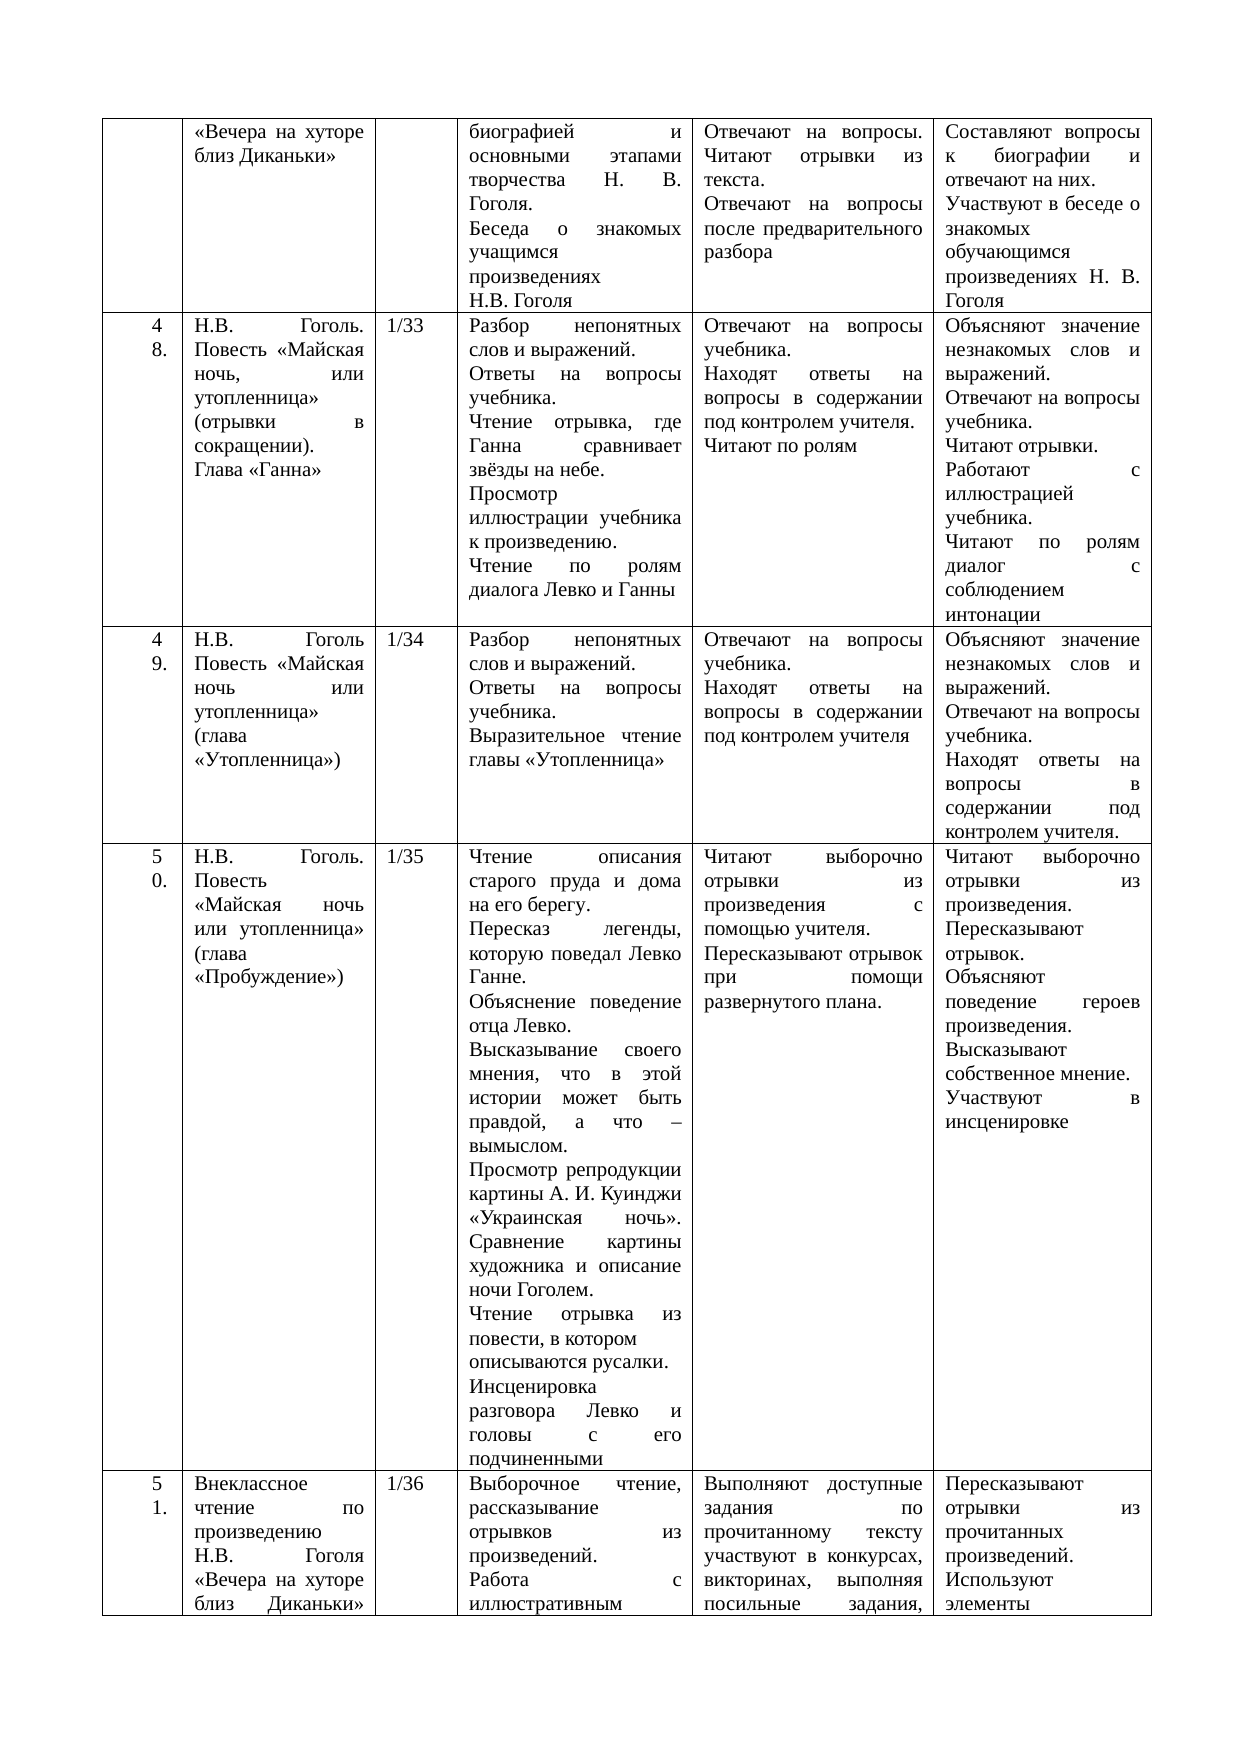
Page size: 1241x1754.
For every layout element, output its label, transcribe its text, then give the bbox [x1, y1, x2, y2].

table_cell 1/35 [376, 844, 457, 1470]
table_cell Объясняют значение незнакомых слов и выражений. Отвечают на вопросы учебника. Находят ответы на вопросы в содержании под контролем учителя. [934, 627, 1151, 843]
table_cell Объясняют значение незнакомых слов и выражений. Отвечают на вопросы учебника. Читают отрывки. Работают с иллюстрацией учебника. Читают по ролям диалог с соблюдением интонации [934, 313, 1151, 626]
table_cell [103, 119, 182, 312]
table_cell Составляют вопросы к биографии и отвечают на них. Участвуют в беседе о знакомых обучающимся произведениях Н. В. Гоголя [934, 119, 1151, 312]
table_cell 1/36 [376, 1471, 457, 1615]
table_cell [103, 627, 182, 843]
table_cell Отвечают на вопросы учебника. Находят ответы на вопросы в содержании под контролем учителя [693, 627, 933, 843]
table_cell Н.В. Гоголь. Повесть «Майская ночь или утопленница» (глава «Пробуждение») [183, 844, 375, 1470]
table_cell биографией и основными этапами творчества Н. В. Гоголя. Беседа о знакомых учащимся произведениях Н.В. Гоголя [458, 119, 692, 312]
table_cell Н.В. Гоголь. Повесть «Майская ночь, или утопленница» (отрывки в сокращении). Глава «Ганна» [183, 313, 375, 626]
table_cell 1/33 [376, 313, 457, 626]
table_cell Отвечают на вопросы. Читают отрывки из текста. Отвечают на вопросы после предварительного разбора [693, 119, 933, 312]
table_cell Выборочное чтение, рассказывание отрывков из произведений. Работа с иллюстративным [458, 1471, 692, 1615]
table_cell [376, 119, 457, 312]
table_cell Выполняют доступные задания по прочитанному тексту участвуют в конкурсах, викторинах, выполняя посильные задания, [693, 1471, 933, 1615]
table_cell Читают выборочно отрывки из произведения с помощью учителя. Пересказывают отрывок при помощи развернутого плана. [693, 844, 933, 1470]
table_cell [103, 1471, 182, 1615]
table_cell Н.В. Гоголь Повесть «Майская ночь или утопленница» (глава «Утопленница») [183, 627, 375, 843]
table_cell Разбор непонятных слов и выражений. Ответы на вопросы учебника. Чтение отрывка, где Ганна сравнивает звёзды на небе. Просмотр иллюстрации учебника к произведению. Чтение по ролям диалога Левко и Ганны [458, 313, 692, 626]
table_cell Разбор непонятных слов и выражений. Ответы на вопросы учебника. Выразительное чтение главы «Утопленница» [458, 627, 692, 843]
table_cell [103, 313, 182, 626]
table_cell Внеклассное чтение по произведению Н.В. Гоголя «Вечера на хуторе близ Диканьки» [183, 1471, 375, 1615]
table_cell Читают выборочно отрывки из произведения. Пересказывают отрывок. Объясняют поведение героев произведения. Высказывают собственное мнение. Участвуют в инсценировке [934, 844, 1151, 1470]
table_cell Отвечают на вопросы учебника. Находят ответы на вопросы в содержании под контролем учителя. Читают по ролям [693, 313, 933, 626]
table_cell Пересказывают отрывки из прочитанных произведений. Используют элементы [934, 1471, 1151, 1615]
table_cell «Вечера на хуторе близ Диканьки» [183, 119, 375, 312]
table_cell [103, 844, 182, 1470]
table_cell 1/34 [376, 627, 457, 843]
table_cell Чтение описания старого пруда и дома на его берегу. Пересказ легенды, которую поведал Левко Ганне. Объяснение поведение отца Левко. Высказывание своего мнения, что в этой истории может быть правдой, а что – вымыслом. Просмотр репродукции картины А. И. Куинджи «Украинская ночь». Сравнение картины художника и описание ночи Гоголем. Чтение отрывка из повести, в котором описываются русалки. Инсценировка разговора Левко и головы с его подчиненными [458, 844, 692, 1470]
